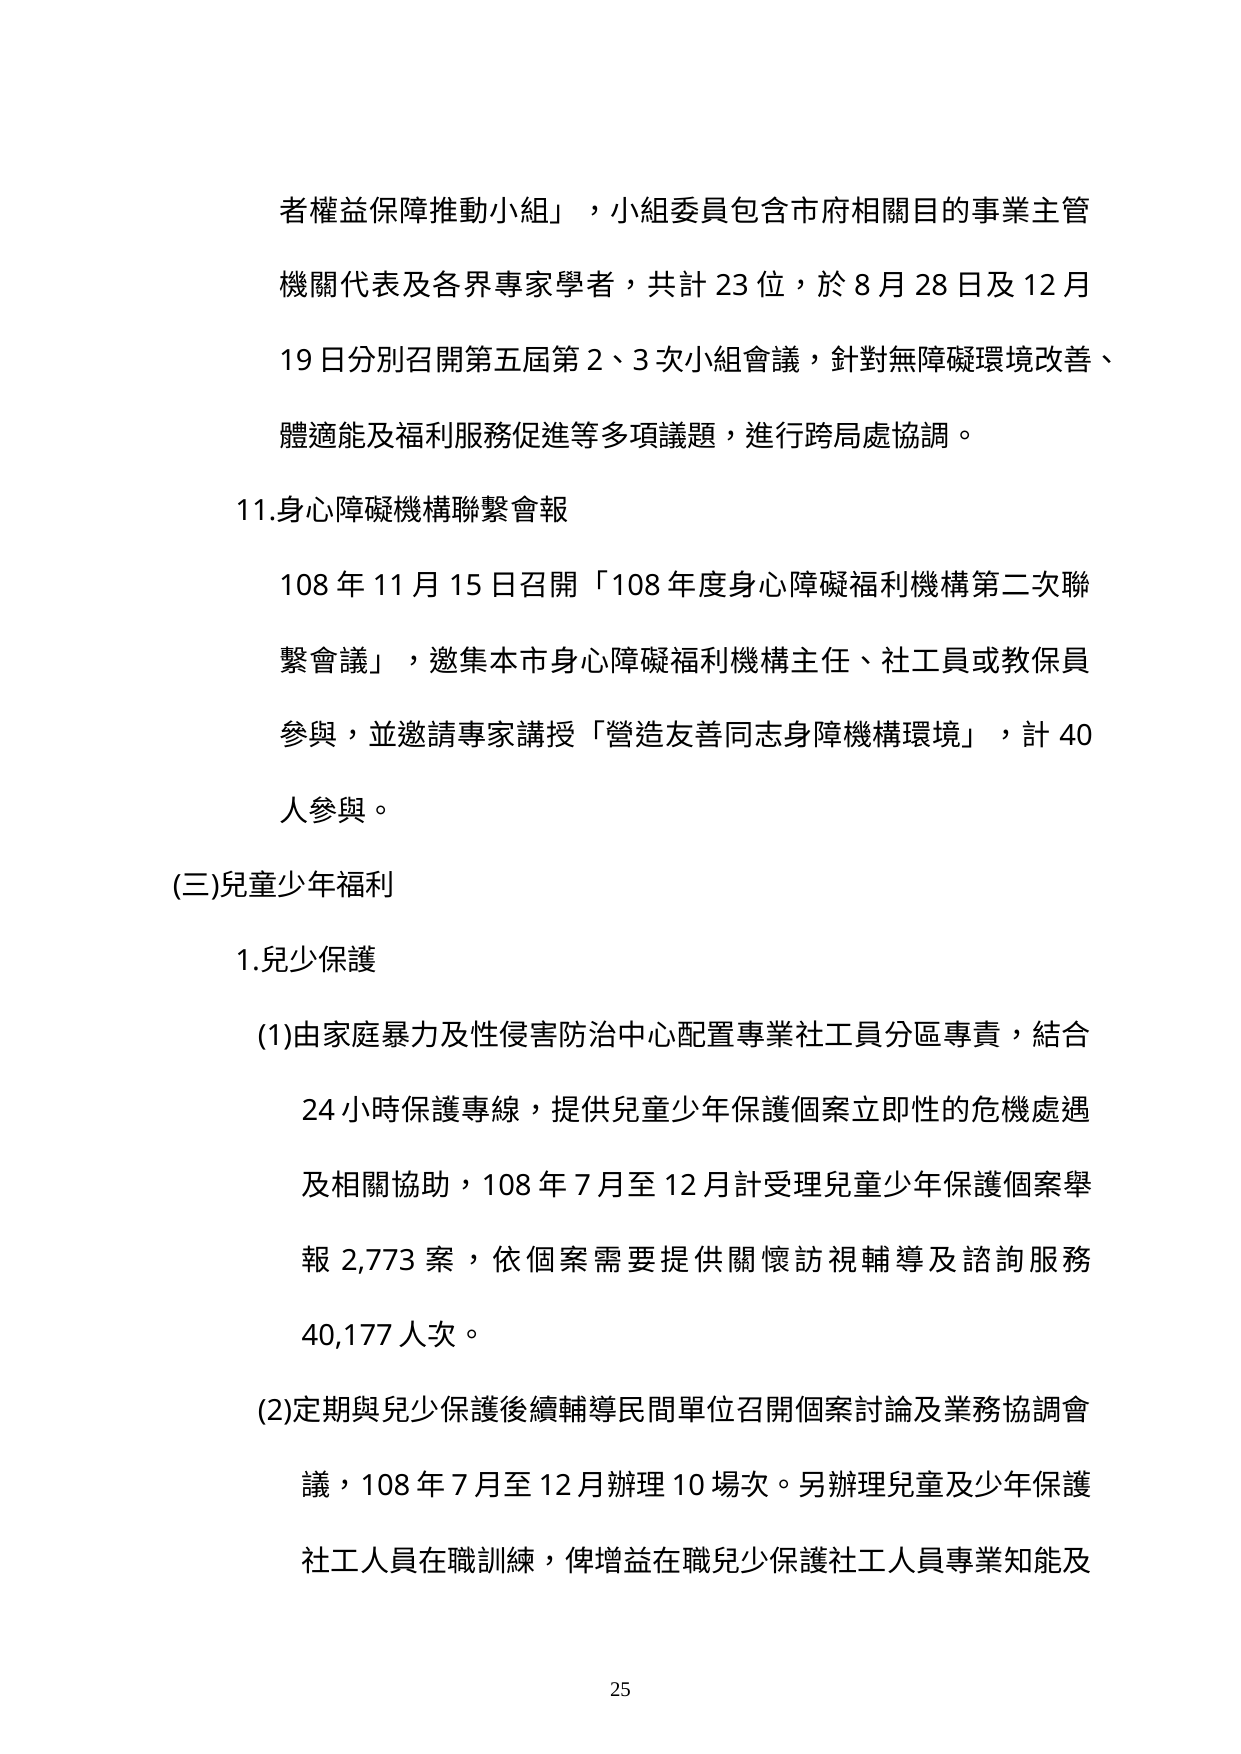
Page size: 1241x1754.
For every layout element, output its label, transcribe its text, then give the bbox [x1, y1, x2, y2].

text (2)定期與兒少保護後續輔導民間單位召開個案討論及業務協調會議，108年7月至12月辦理10場次。另辦理兒童及少年保護社工人員在職訓練，俾增益在職兒少保護社工人員專業知能及工作技巧，促進實務工作者間及網絡間經驗分享與合作交流，108年7月至12月計辦理12場次、531人次參加。 [258, 1364, 1092, 1589]
text 1.兒少保護 [235, 914, 1092, 989]
text 10.身心障礙權益保障推動小組 依據身心障礙者權益保障法第10條規定設置「高雄市身心障礙者權益保障推動小組」，小組委員包含市府相關目的事業主管機關代表及各界專家學者，共計23位，於8月28日及12月19日分別召開第五屆第2、3次小組會議，針對無障礙環境改善、體適能及福利服務促進等多項議題，進行跨局處協調。 [235, 164, 1092, 464]
text 11.身心障礙機構聯繫會報 108年11月15日召開「108年度身心障礙福利機構第二次聯繫會議」，邀集本市身心障礙福利機構主任、社工員或教保員參與，並邀請專家講授「營造友善同志身障機構環境」，計40人參與。 [235, 464, 1092, 839]
text (1)由家庭暴力及性侵害防治中心配置專業社工員分區專責，結合24小時保護專線，提供兒童少年保護個案立即性的危機處遇及相關協助，108年7月至12月計受理兒童少年保護個案舉報2,773案，依個案需要提供關懷訪視輔導及諮詢服務40,177人次。 [258, 989, 1092, 1364]
text (三)兒童少年福利 [173, 839, 1092, 914]
